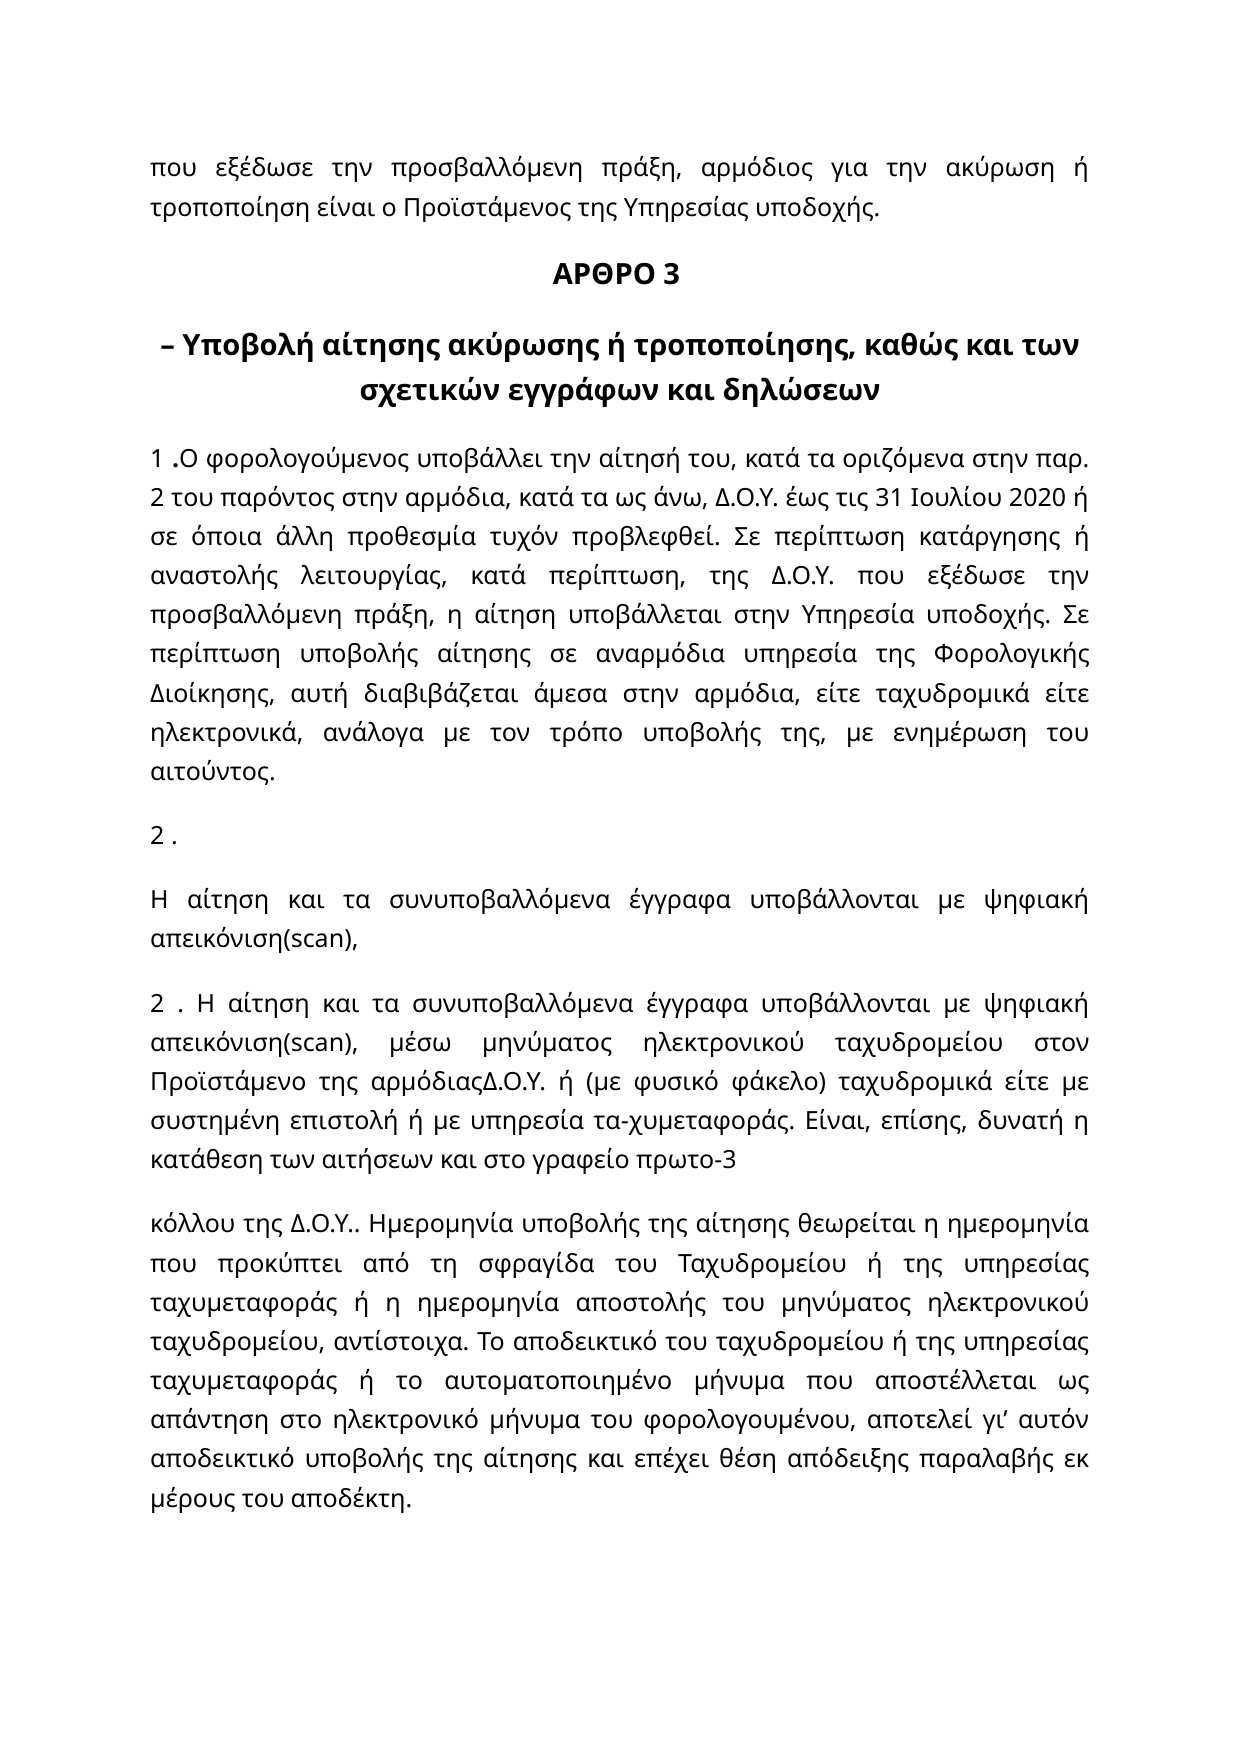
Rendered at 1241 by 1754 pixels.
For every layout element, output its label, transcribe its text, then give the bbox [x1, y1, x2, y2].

text Η αίτηση και τα συνυποβαλλόμενα έγγραφα υποβάλλονται με ψηφιακή απεικόνιση(scan), [150, 882, 1090, 955]
text 1 .Ο φορολογούμενος υποβάλλει την αίτησή του, κατά τα οριζόμενα στην παρ. 2 του παρόντος στην αρμόδια, κατά τα ως άνω, Δ.Ο.Υ. έως τις 31 Ιουλίου 2020 ή σε όποια άλλη προθεσμία τυχόν προβλεφθεί. Σε περίπτωση κατάργησης ή αναστολής λειτουργίας, κατά περίπτωση, της Δ.Ο.Υ. που εξέδωσε την προσβαλλόμενη πράξη, η αίτηση υποβάλλεται στην Υπηρεσία υποδοχής. Σε περίπτωση υποβολής αίτησης σε αναρμόδια υπηρεσία της Φορολογικής Διοίκησης, αυτή διαβιβάζεται άμεσα στην αρμόδια, είτε ταχυδρομικά είτε ηλεκτρονικά, ανάλογα με τον τρόπο υποβολής της, με ενημέρωση του αιτούντος. [150, 440, 1090, 788]
text 2 . [150, 818, 1090, 852]
text κόλλου της Δ.Ο.Υ.. Ημερομηνία υποβολής της αίτησης θεωρείται η ημερομηνία που προκύπτει από τη σφραγίδα του Ταχυδρομείου ή της υπηρεσίας ταχυμεταφοράς ή η ημερομηνία αποστολής του μηνύματος ηλεκτρονικού ταχυδρομείου, αντίστοιχα. Το αποδεικτικό του ταχυδρομείου ή της υπηρεσίας ταχυμεταφοράς ή το αυτοματοποιημένο μήνυμα που αποστέλλεται ως απάντηση στο ηλεκτρονικό μήνυμα του φορολογουμένου, αποτελεί γι’ αυτόν αποδεικτικό υποβολής της αίτησης και επέχει θέση απόδειξης παραλαβής εκ μέρους του αποδέκτη. [150, 1206, 1090, 1514]
text 2 . Η αίτηση και τα συνυποβαλλόμενα έγγραφα υποβάλλονται με ψηφιακή απεικόνιση(scan), μέσω μηνύματος ηλεκτρονικού ταχυδρομείου στον Προϊστάμενο της αρμόδιαςΔ.Ο.Υ. ή (με φυσικό φάκελο) ταχυδρομικά είτε με συστημένη επιστολή ή με υπηρεσία τα-χυμεταφοράς. Είναι, επίσης, δυνατή η κατάθεση των αιτήσεων και στο γραφείο πρωτο-3 [150, 985, 1090, 1176]
subtitle – Υποβολή αίτησης ακύρωσης ή τροποποίησης, καθώς και των σχετικών εγγράφων και δηλώσεων [150, 324, 1090, 409]
text που εξέδωσε την προσβαλλόμενη πράξη, αρμόδιος για την ακύρωση ή τροποποίηση είναι ο Προϊστάμενος της Υπηρεσίας υποδοχής. [150, 150, 1090, 223]
subtitle ΑΡΘΡΟ 3 [150, 253, 1090, 293]
